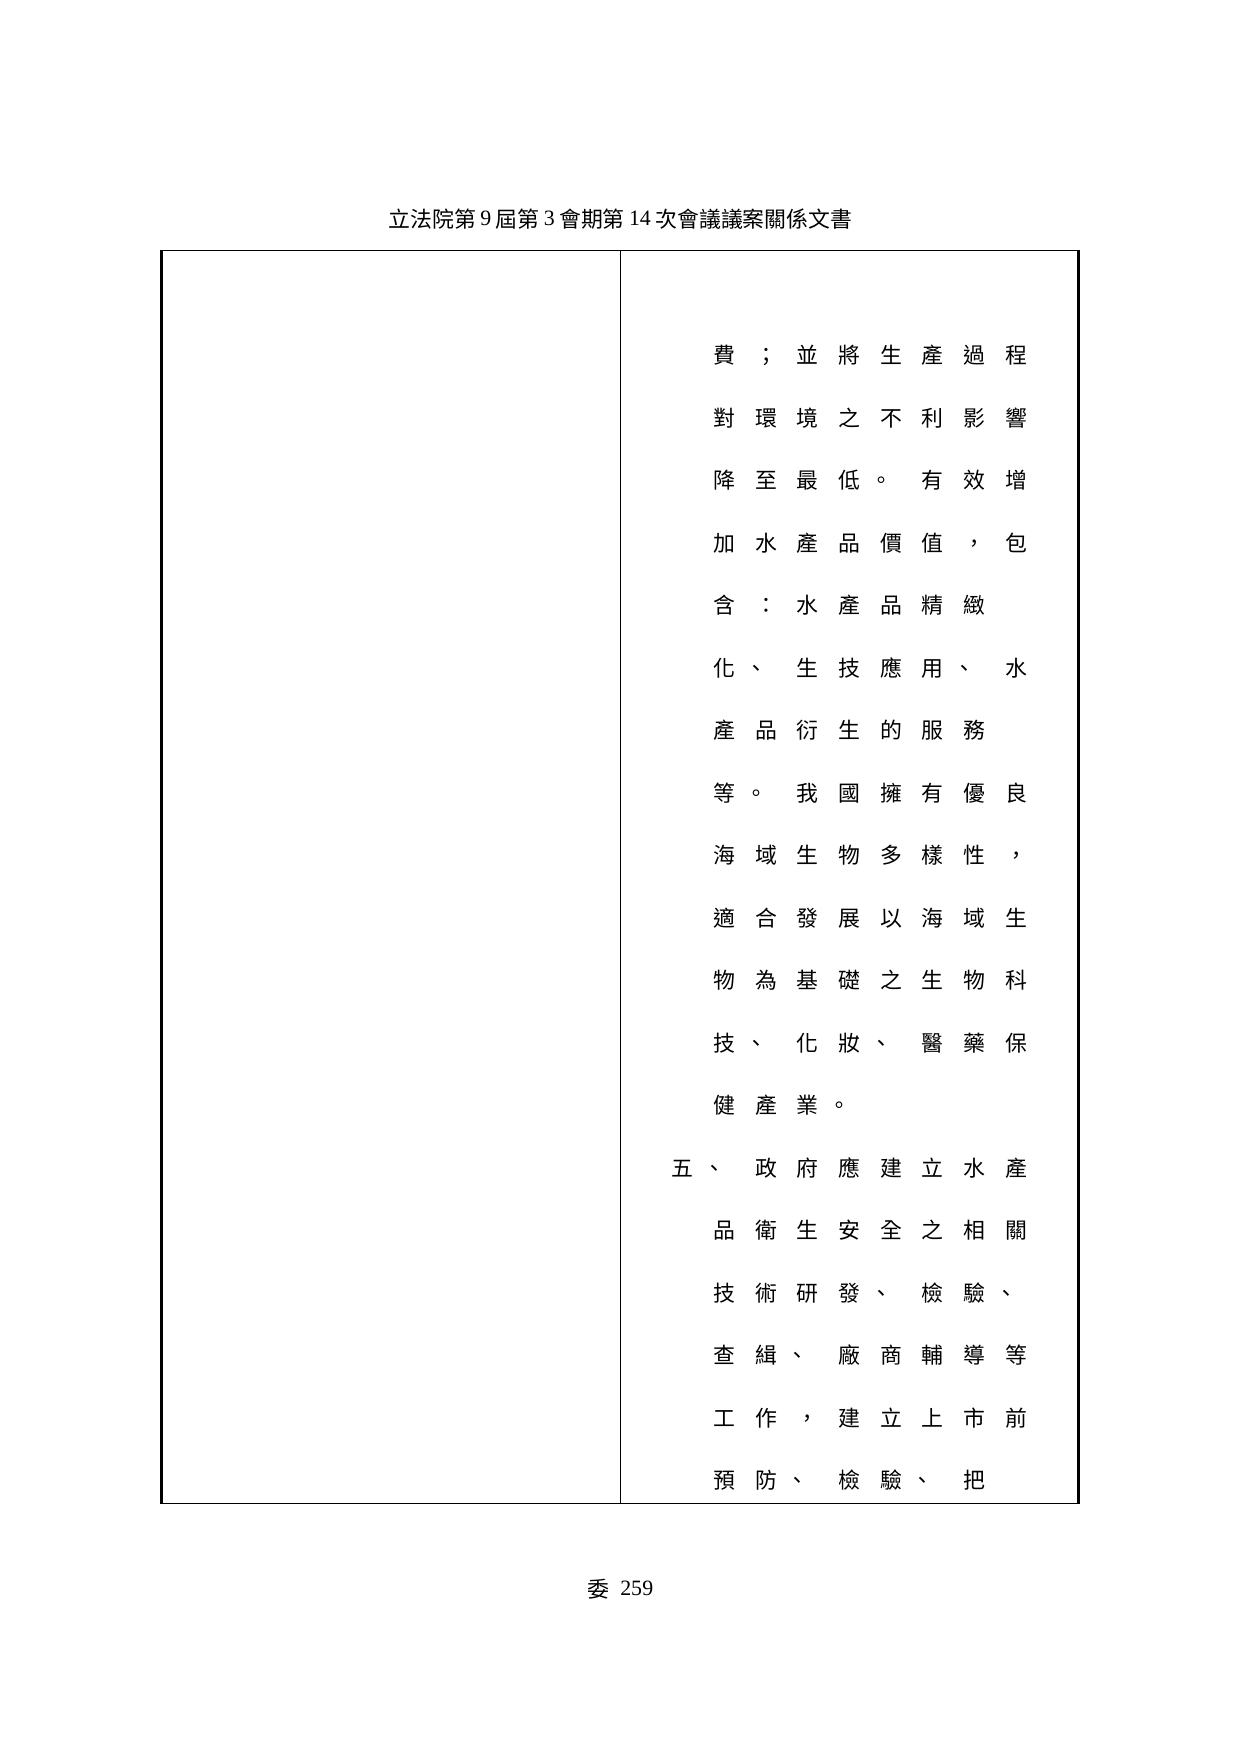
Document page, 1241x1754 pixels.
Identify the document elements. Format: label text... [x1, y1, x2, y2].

table_cell 費；並將生產過程對環境之不利影響降至最低。有效增加水產品價值，包含：水產品精緻化、生技應用、水產品衍生的服務等。我國擁有優良海域生物多樣性，適合發展以海域生物為基礎之生物科技、化妝、醫藥保健產業。 五、政府應建立水產品衛生安全之相關技術研發、檢驗、查緝、廠商輔導等工作，建立上市前預防、檢驗、把 [621, 251, 1077, 1503]
table_cell 第十七條 政府及民間單位應遵守國際漁業相關法規、協定，落實責任制漁業之管理。 政府應至少每兩年評估專屬經濟海域內漁業資源狀況，依各魚類生態條件與海洋保護區及海域所屬不同區劃之保育標準，邀請權益關係人共同討論，酌情訂定各魚種總許可捕撈量、限制特定漁具與漁法、限制作業時間、限定可捕撈魚體長及限制漁獲努力量，必要時應對權益受損漁民、相關人員進行補償及救濟，或輔導其轉型經營。 政府應從永續、食品安全、糧食供應安全等原則，規劃我國遠洋、近岸及養殖漁業之最適生產規模。 政府應有效管理漁業，並提升水產產業由捕撈至販售完整產業鏈之品質、安全及價值，並應建立永續、可追溯及食品安全等相關水產認證制度。 [163, 251, 620, 1503]
